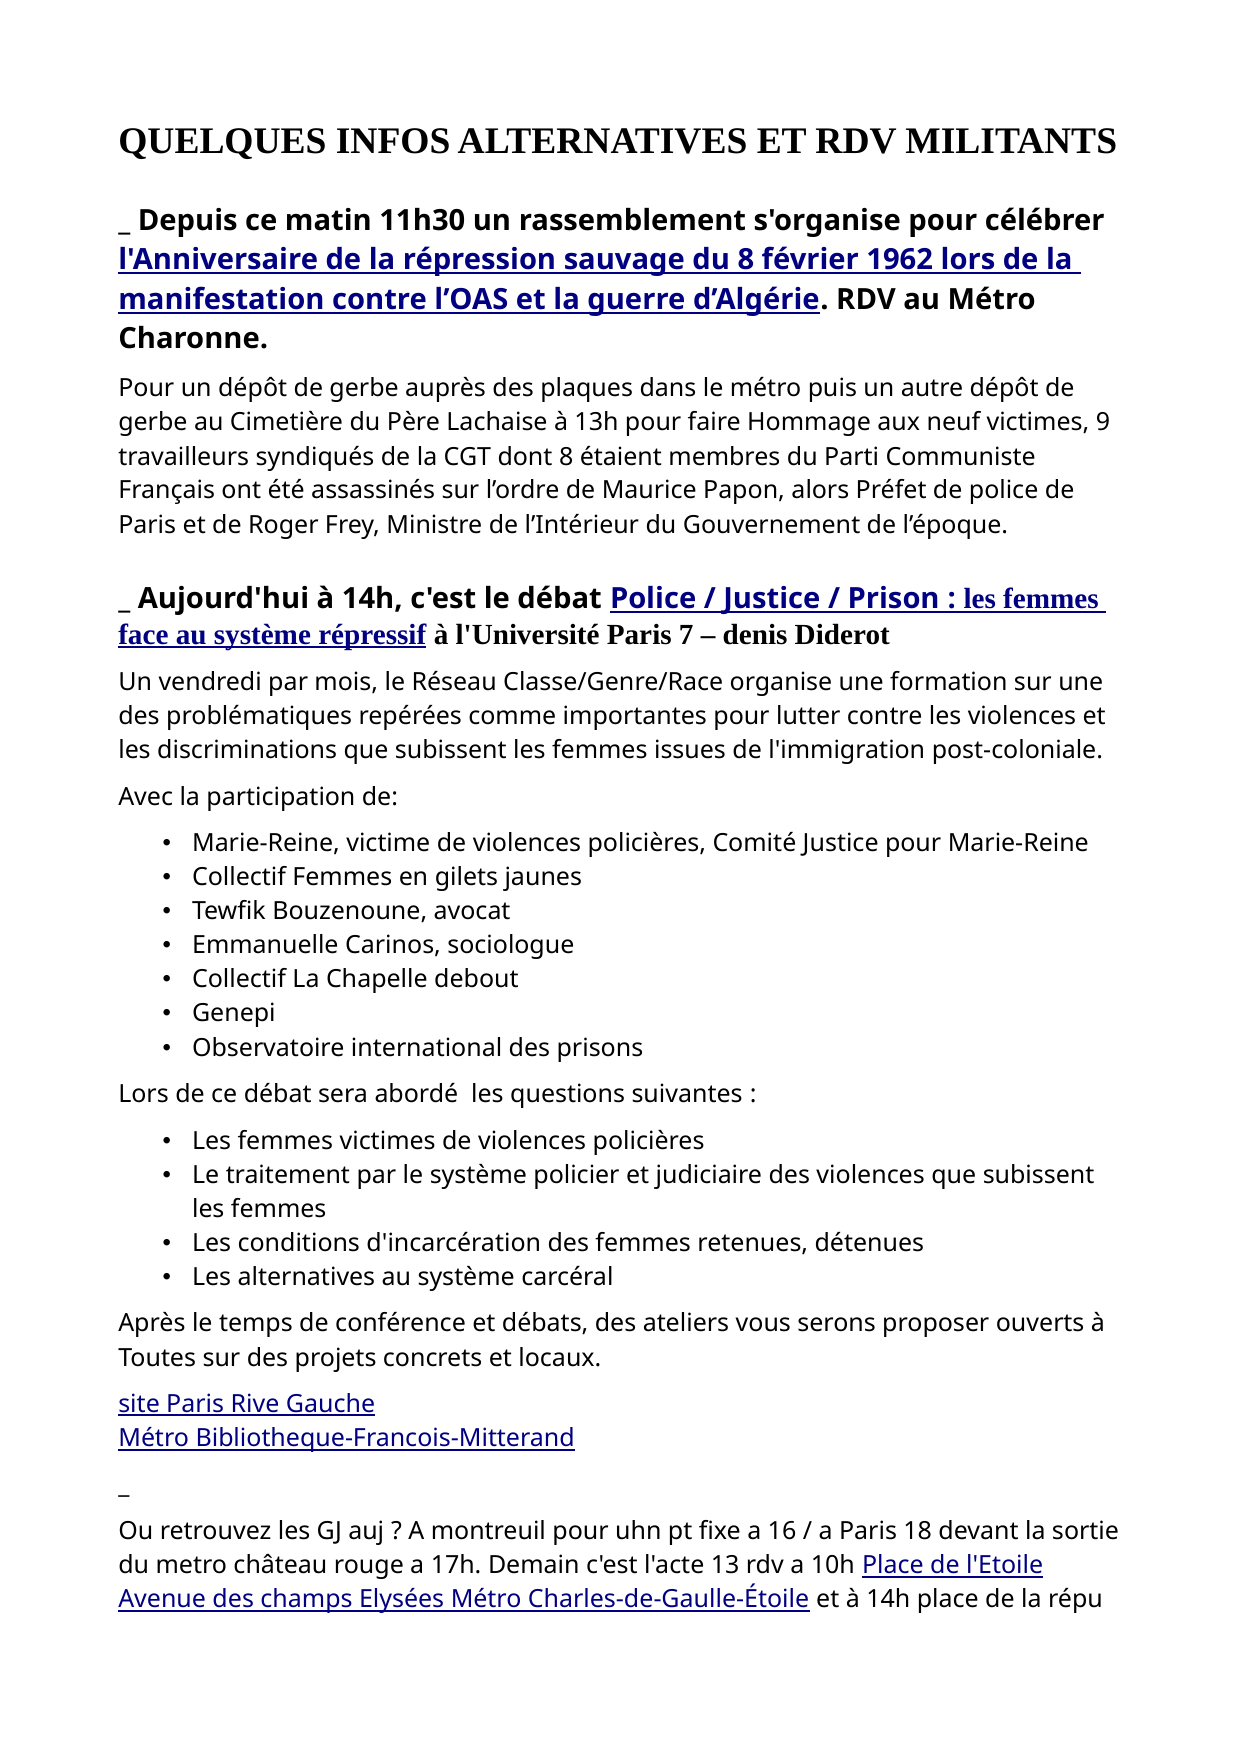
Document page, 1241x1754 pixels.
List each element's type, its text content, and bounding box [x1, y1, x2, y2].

list Collectif Femmes en gilets jaunes [162, 859, 1122, 893]
text Ou retrouvez les GJ auj ? A montreuil pour uhn pt fixe a 16 / a Paris 18 devant la sortie du metro château rouge a 17h. Demain c'est l'acte 13 rdv a 10h Place de l'Etoile Avenue des champs Elysées Métro Charles-de-Gaulle-Étoile et à 14h place de la répu [118, 1513, 1122, 1615]
list Le traitement par le système policier et judiciaire des violences que subissent les femmes [162, 1156, 1122, 1224]
list Tewfik Bouzenoune, avocat [162, 893, 1122, 927]
list Les conditions d'incarcération des femmes retenues, détenues [162, 1224, 1122, 1258]
list Collectif La Chapelle debout [162, 961, 1122, 995]
text Un vendredi par mois, le Réseau Classe/Genre/Race organise une formation sur une des problématiques repérées comme importantes pour lutter contre les violences et les discriminations que subissent les femmes issues de l'immigration post-coloniale. [118, 663, 1122, 766]
subtitle _ Aujourd'hui à 14h, c'est le débat Police / Justice / Prison : les femmes face au système répressif à l'Université Paris 7 – denis Diderot [118, 578, 1122, 651]
subtitle QUELQUES INFOS ALTERNATIVES ET RDV MILITANTS [118, 118, 1122, 161]
text _ [118, 1466, 1122, 1500]
list Les alternatives au système carcéral [162, 1258, 1122, 1293]
list Les femmes victimes de violences policières [162, 1122, 1122, 1156]
text Avec la participation de: [118, 778, 1122, 812]
subtitle _ Depuis ce matin 11h30 un rassemblement s'organise pour célébrer l'Anniversaire de la répression sauvage du 8 février 1962 lors de la manifestation contre l’OAS et la guerre d’Algérie. RDV au Métro Charonne. [118, 199, 1122, 357]
text site Paris Rive Gauche Métro Bibliotheque-Francois-Mitterand [118, 1386, 1122, 1454]
text Pour un dépôt de gerbe auprès des plaques dans le métro puis un autre dépôt de gerbe au Cimetière du Père Lachaise à 13h pour faire Hommage aux neuf victimes, 9 travailleurs syndiqués de la CGT dont 8 étaient membres du Parti Communiste Français ont été assassinés sur l’ordre de Maurice Papon, alors Préfet de police de Paris et de Roger Frey, Ministre de l’Intérieur du Gouvernement de l’époque. [118, 370, 1122, 540]
list Marie-Reine, victime de violences policières, Comité Justice pour Marie-Reine [162, 825, 1122, 859]
list Observatoire international des prisons [162, 1029, 1122, 1063]
list Emmanuelle Carinos, sociologue [162, 927, 1122, 961]
text Lors de ce débat sera abordé les questions suivantes : [118, 1076, 1122, 1110]
list Genepi [162, 995, 1122, 1029]
text Après le temps de conférence et débats, des ateliers vous serons proposer ouverts à Toutes sur des projets concrets et locaux. [118, 1305, 1122, 1373]
